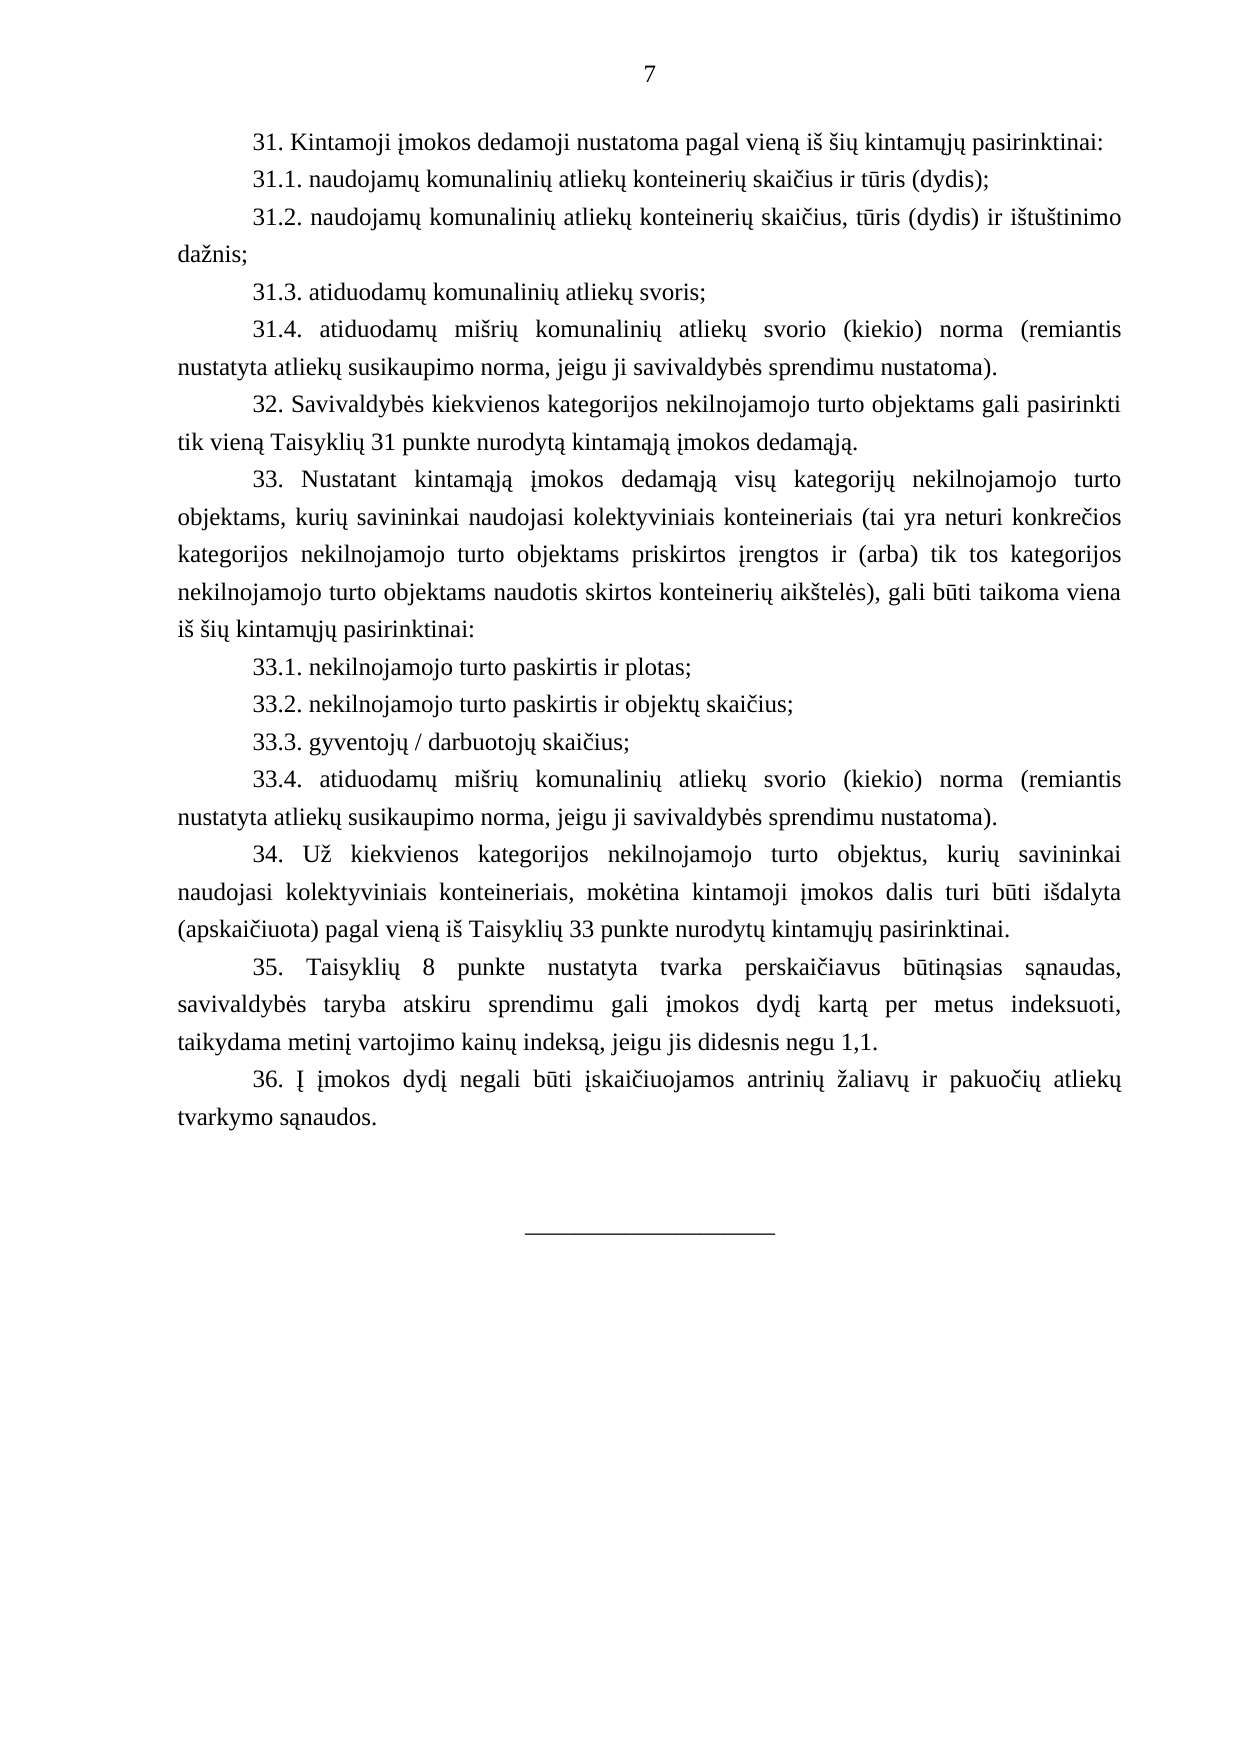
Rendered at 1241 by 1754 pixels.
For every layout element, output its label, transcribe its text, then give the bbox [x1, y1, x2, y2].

text 36. Į įmokos dydį negali būti įskaičiuojamos antrinių žaliavų ir pakuočių atliekų tvarkymo sąnaudos. [177, 1056, 1122, 1131]
text 31. Kintamoji įmokos dedamoji nustatoma pagal vieną iš šių kintamųjų pasirinktinai: [177, 118, 1122, 156]
text 31.1. naudojamų komunalinių atliekų konteinerių skaičius ir tūris (dydis); [177, 156, 1122, 193]
text 32. Savivaldybės kiekvienos kategorijos nekilnojamojo turto objektams gali pasirinkti tik vieną Taisyklių 31 punkte nurodytą kintamąją įmokos dedamąją. [177, 381, 1122, 456]
text 31.2. naudojamų komunalinių atliekų konteinerių skaičius, tūris (dydis) ir ištuštinimo dažnis; [177, 193, 1122, 268]
text 33.3. gyventojų / darbuotojų skaičius; [177, 718, 1122, 756]
text 34. Už kiekvienos kategorijos nekilnojamojo turto objektus, kurių savininkai naudojasi kolektyviniais konteineriais, mokėtina kintamoji įmokos dalis turi būti išdalyta (apskaičiuota) pagal vieną iš Taisyklių 33 punkte nurodytų kintamųjų pasirinktinai. [177, 831, 1122, 943]
text 33.1. nekilnojamojo turto paskirtis ir plotas; [177, 643, 1122, 681]
text –––––––––––––––––––– [177, 1217, 1122, 1246]
text 33. Nustatant kintamąją įmokos dedamąją visų kategorijų nekilnojamojo turto objektams, kurių savininkai naudojasi kolektyviniais konteineriais (tai yra neturi konkrečios kategorijos nekilnojamojo turto objektams priskirtos įrengtos ir (arba) tik tos kategorijos nekilnojamojo turto objektams naudotis skirtos konteinerių aikštelės), gali būti taikoma viena iš šių kintamųjų pasirinktinai: [177, 456, 1122, 643]
text 31.4. atiduodamų mišrių komunalinių atliekų svorio (kiekio) norma (remiantis nustatyta atliekų susikaupimo norma, jeigu ji savivaldybės sprendimu nustatoma). [177, 306, 1122, 381]
text 33.4. atiduodamų mišrių komunalinių atliekų svorio (kiekio) norma (remiantis nustatyta atliekų susikaupimo norma, jeigu ji savivaldybės sprendimu nustatoma). [177, 756, 1122, 831]
text 33.2. nekilnojamojo turto paskirtis ir objektų skaičius; [177, 681, 1122, 718]
text 31.3. atiduodamų komunalinių atliekų svoris; [177, 268, 1122, 306]
text 35. Taisyklių 8 punkte nustatyta tvarka perskaičiavus būtinąsias sąnaudas, savivaldybės taryba atskiru sprendimu gali įmokos dydį kartą per metus indeksuoti, taikydama metinį vartojimo kainų indeksą, jeigu jis didesnis negu 1,1. [177, 943, 1122, 1056]
